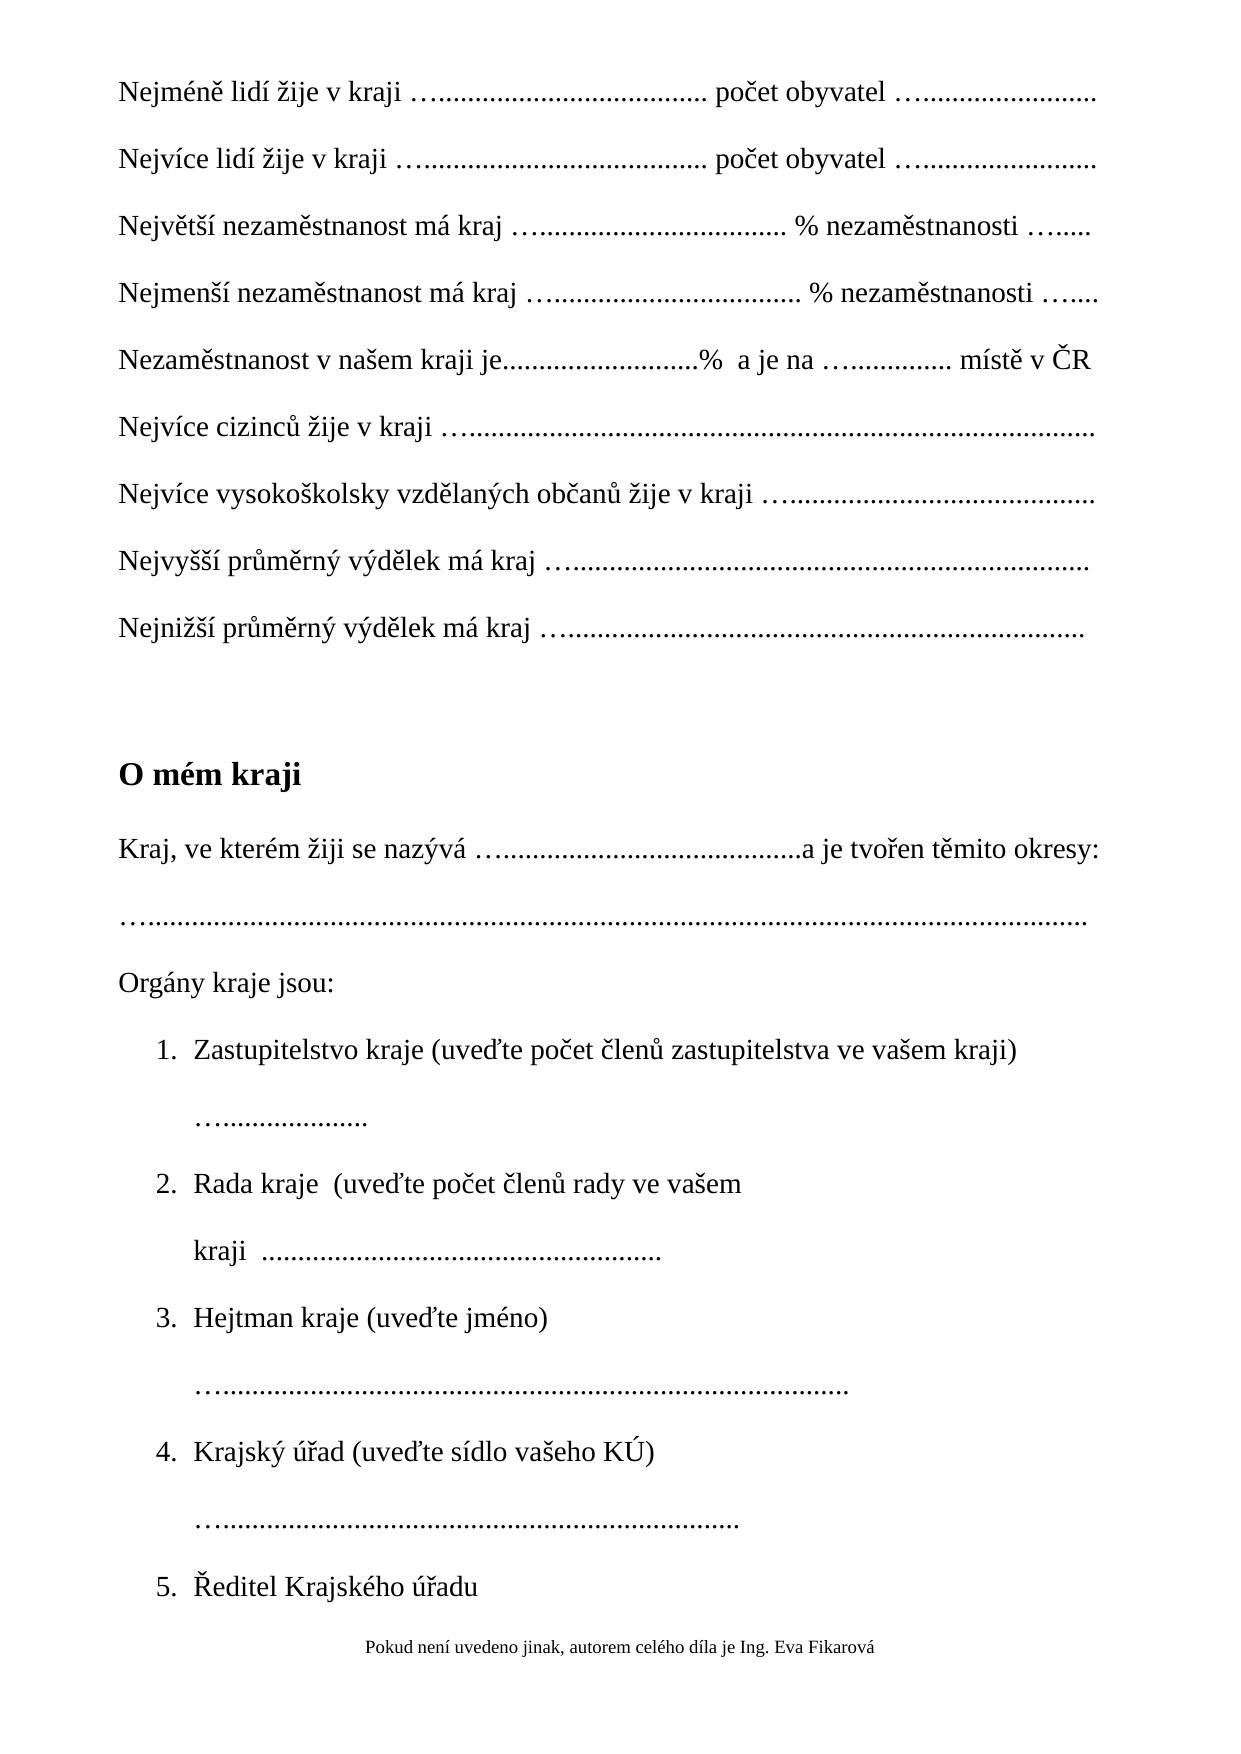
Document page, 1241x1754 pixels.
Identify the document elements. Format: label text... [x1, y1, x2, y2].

list Rada kraje (uveďte počet členů rady ve vašem kraji ....................................................... [156, 1166, 1122, 1267]
text Nejvíce lidí žije v kraji …....................................... počet obyvatel …........................ [118, 141, 1122, 174]
text Orgány kraje jsou: [118, 965, 1122, 998]
text Nejvíce cizinců žije v kraji …...................................................................................... [118, 409, 1122, 443]
text Nejvíce vysokoškolsky vzdělaných občanů žije v kraji ….......................................... [118, 476, 1122, 510]
text Nejméně lidí žije v kraji …..................................... počet obyvatel …........................ [118, 74, 1122, 107]
list Zastupitelstvo kraje (uveďte počet členů zastupitelstva ve vašem kraji) ….................... [156, 1032, 1122, 1133]
text Nezaměstnanost v našem kraji je...........................% a je na ….............. místě v ČR [118, 342, 1122, 376]
list Hejtman kraje (uveďte jméno) …...................................................................................... [156, 1300, 1122, 1401]
text Kraj, ve kterém žiji se nazývá ….........................................a je tvořen těmito okresy: …................................................................................................................................. [118, 831, 1122, 931]
text Nejmenší nezaměstnanost má kraj ….................................. % nezaměstnanosti ….... [118, 275, 1122, 308]
text O mém kraji [118, 754, 1122, 792]
list Ředitel Krajského úřadu [156, 1569, 1122, 1602]
text Nejnižší průměrný výdělek má kraj …....................................................................... [118, 610, 1122, 644]
list Krajský úřad (uveďte sídlo vašeho KÚ) …....................................................................... [156, 1434, 1122, 1535]
text Nejvyšší průměrný výdělek má kraj …....................................................................... [118, 543, 1122, 577]
text Největší nezaměstnanost má kraj ….................................. % nezaměstnanosti …..... [118, 208, 1122, 241]
